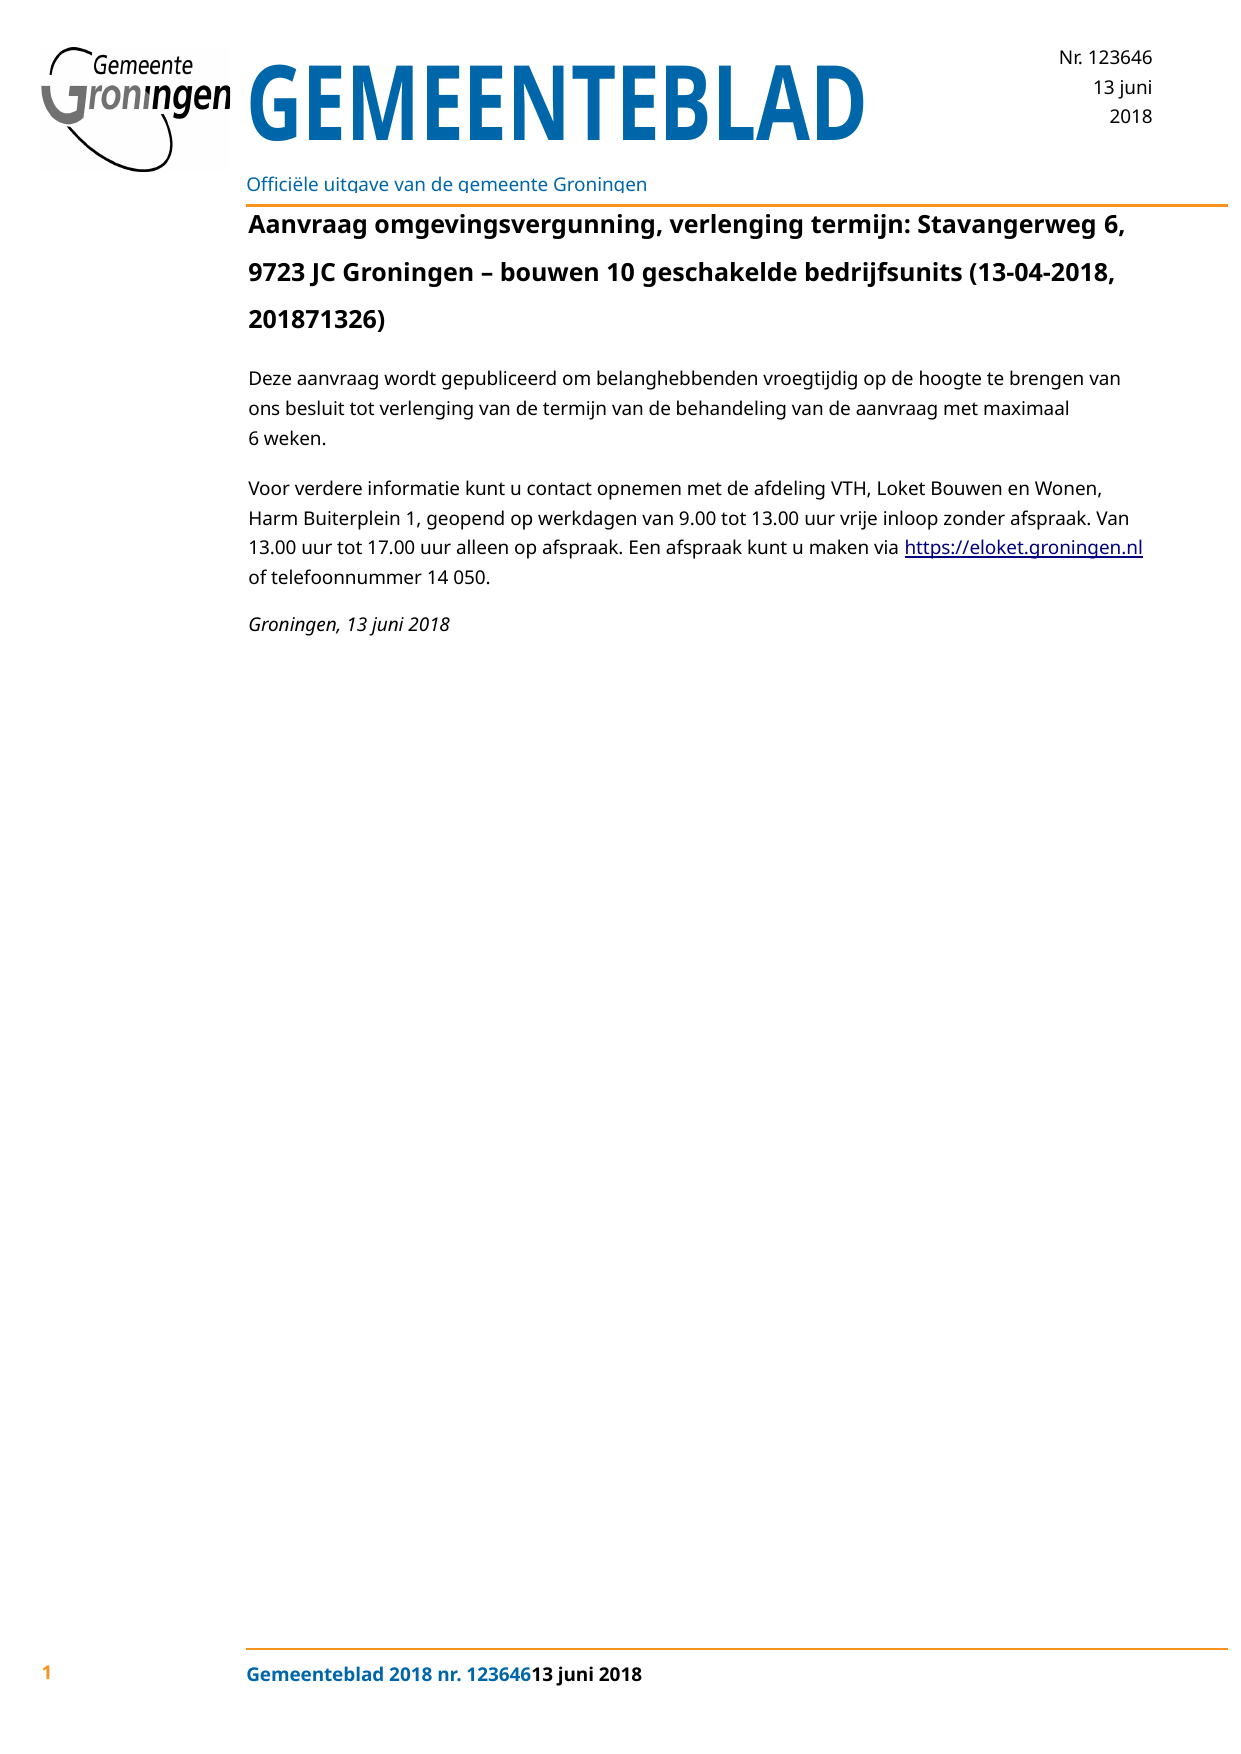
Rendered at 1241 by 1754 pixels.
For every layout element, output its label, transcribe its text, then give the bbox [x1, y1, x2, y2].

picture [41, 47, 231, 172]
text Deze aanvraag wordt gepubliceerd om belanghebbenden vroegtijdig op de hoogte te brengen van ons besluit tot verlenging van de termijn van de behandeling van de aanvraag met maximaal 6 weken. [248, 366, 1152, 450]
text Voor verdere informatie kunt u contact opnemen met de afdeling VTH, Loket Bouwen en Wonen, Harm Buiterplein 1, geopend op werkdagen van 9.00 tot 13.00 uur vrije inloop zonder afspraak. Van 13.00 uur tot 17.00 uur alleen op afspraak. Een afspraak kunt u maken via https://eloket.groningen.nl of telefoonnummer 14 050. [248, 475, 1152, 589]
text Groningen, 13 juni 2018 [248, 612, 1152, 637]
text Aanvraag omgevingsvergunning, verlenging termijn: Stavangerweg 6, 9723 JC Groningen – bouwen 10 geschakelde bedrijfsunits (13-04-2018, 201871326) [248, 207, 1152, 336]
